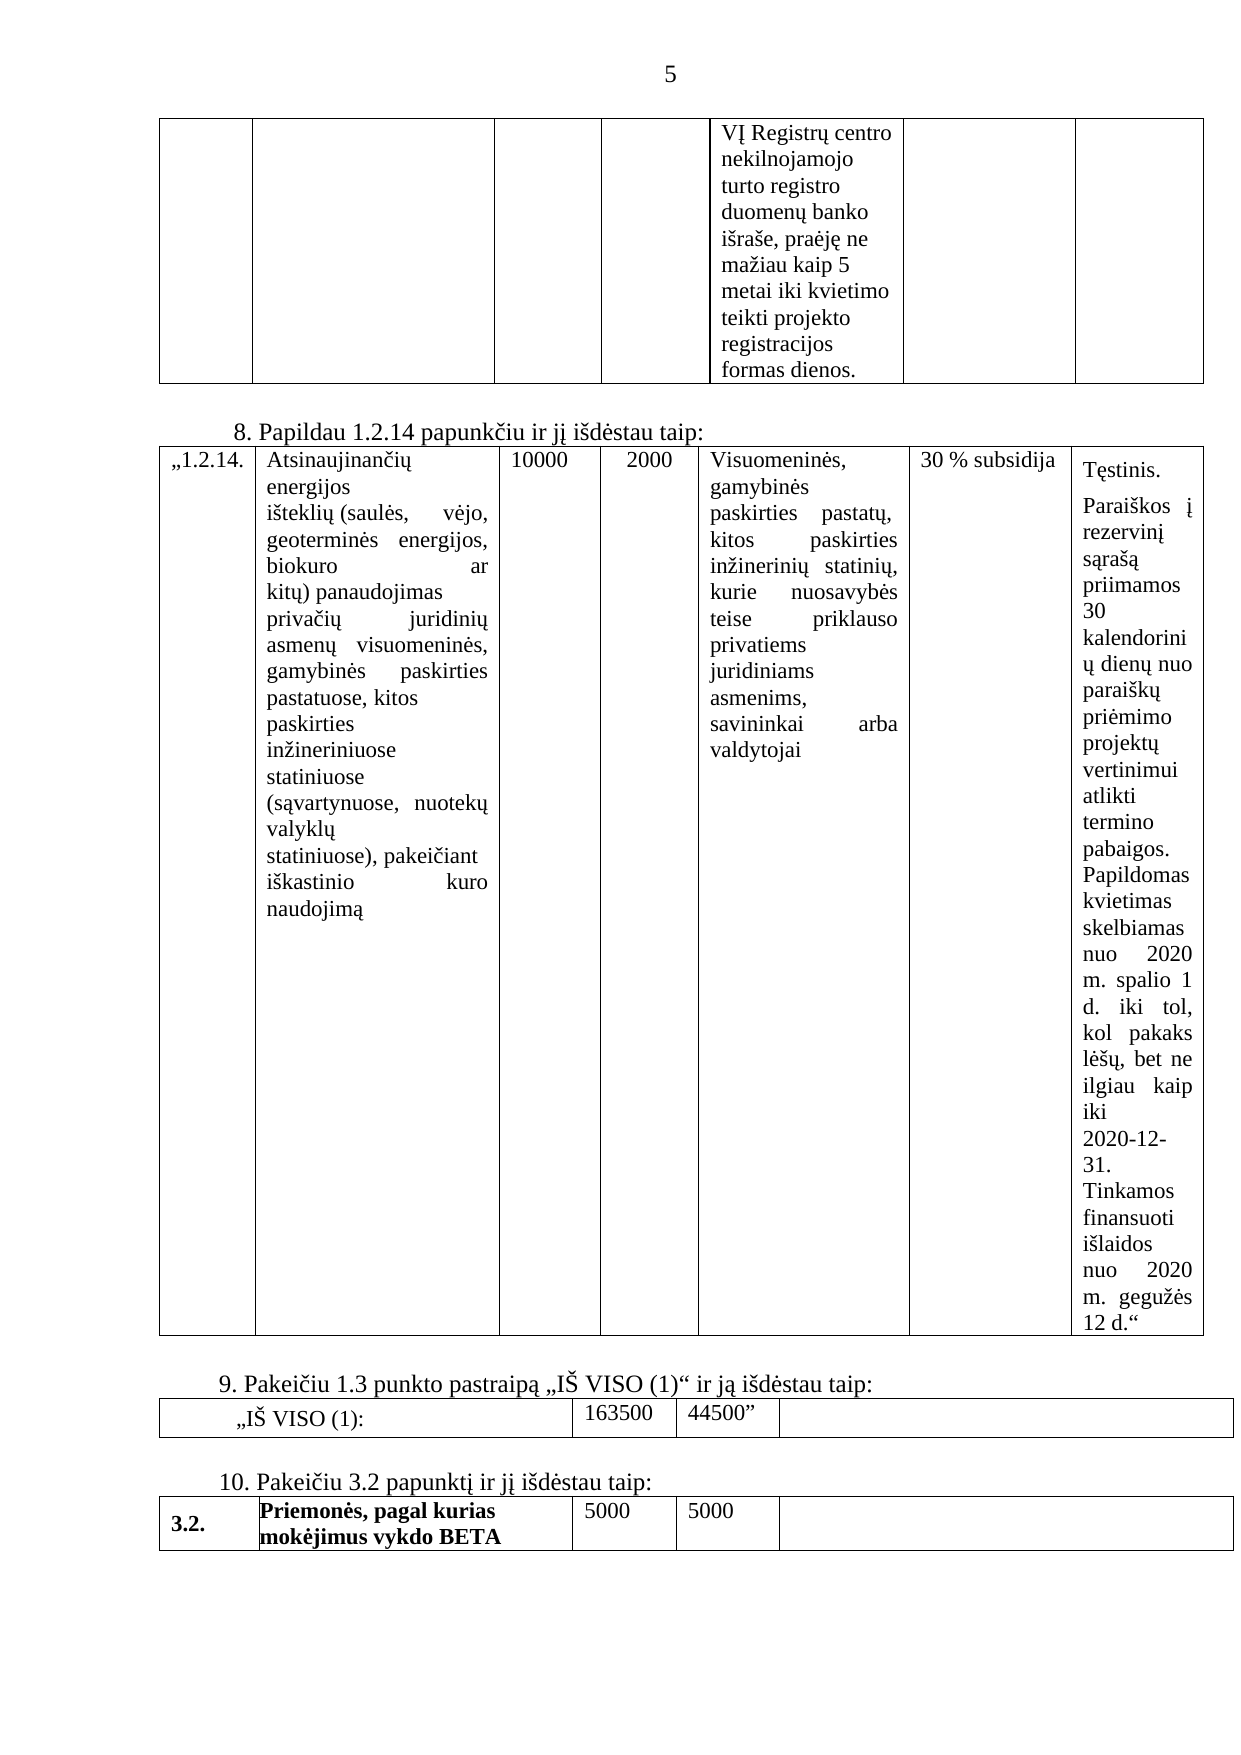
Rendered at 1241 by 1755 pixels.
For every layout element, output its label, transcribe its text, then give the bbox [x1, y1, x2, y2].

table_header [780, 1399, 1233, 1437]
table_header 5000 [677, 1497, 779, 1549]
table_header VĮ Registrų centro nekilnojamojo turto registro duomenų banko išraše, praėję ne mažiau kaip 5 metai iki kvietimo teikti projekto registracijos formas dienos. [711, 119, 903, 383]
table_header [602, 119, 709, 383]
table_header 5000 [573, 1497, 676, 1549]
table_header [1076, 119, 1203, 383]
table_header [160, 119, 252, 383]
table_header Visuomeninės, gamybinės paskirties pastatų, kitos paskirties inžinerinių statinių, kurie nuosavybės teise priklauso privatiems juridiniams asmenims, savininkai arba valdytojai [699, 447, 909, 1335]
text 10. Pakeičiu 3.2 papunktį ir jį išdėstau taip: [159, 1467, 1193, 1496]
table_header [495, 119, 601, 383]
table_header 30 % subsidija [910, 447, 1071, 1335]
table_header Priemonės, pagal kurias mokėjimus vykdo BETA [260, 1497, 572, 1549]
text 8. Papildau 1.2.14 papunkčiu ir jį išdėstau taip: [159, 417, 1193, 446]
table_header „1.2.14. [160, 447, 255, 1335]
table_header [253, 119, 494, 383]
table_header 10000 [500, 447, 600, 1335]
table_header Atsinaujinančių energijos išteklių (saulės, vėjo, geoterminės energijos, biokuro ar kitų) panaudojimas privačių juridinių asmenų visuomeninės, gamybinės paskirties pastatuose, kitos paskirties inžineriniuose statiniuose (sąvartynuose, nuotekų valyklų statiniuose), pakeičiant iškastinio kuro naudojimą [256, 447, 499, 1335]
table_header 3.2. [160, 1497, 259, 1549]
table_header 44500” [677, 1399, 779, 1437]
table_header [780, 1497, 1233, 1549]
table_header „IŠ VISO (1): [160, 1399, 572, 1437]
table_header 163500 [573, 1399, 676, 1437]
table_header Tęstinis. Paraiškos į rezervinį sąrašą priimamos 30 kalendorinių dienų nuo paraiškų priėmimo projektų vertinimui atlikti termino pabaigos. Papildomas kvietimas skelbiamas nuo 2020 m. spalio 1 d. iki tol, kol pakaks lėšų, bet ne ilgiau kaip iki 2020-12-31. Tinkamos finansuoti išlaidos nuo 2020 m. gegužės 12 d.“ [1072, 447, 1203, 1335]
table_header 2000 [601, 447, 698, 1335]
table_header [904, 119, 1075, 383]
text 9. Pakeičiu 1.3 punkto pastraipą „IŠ VISO (1)“ ir ją išdėstau taip: [159, 1369, 1181, 1398]
